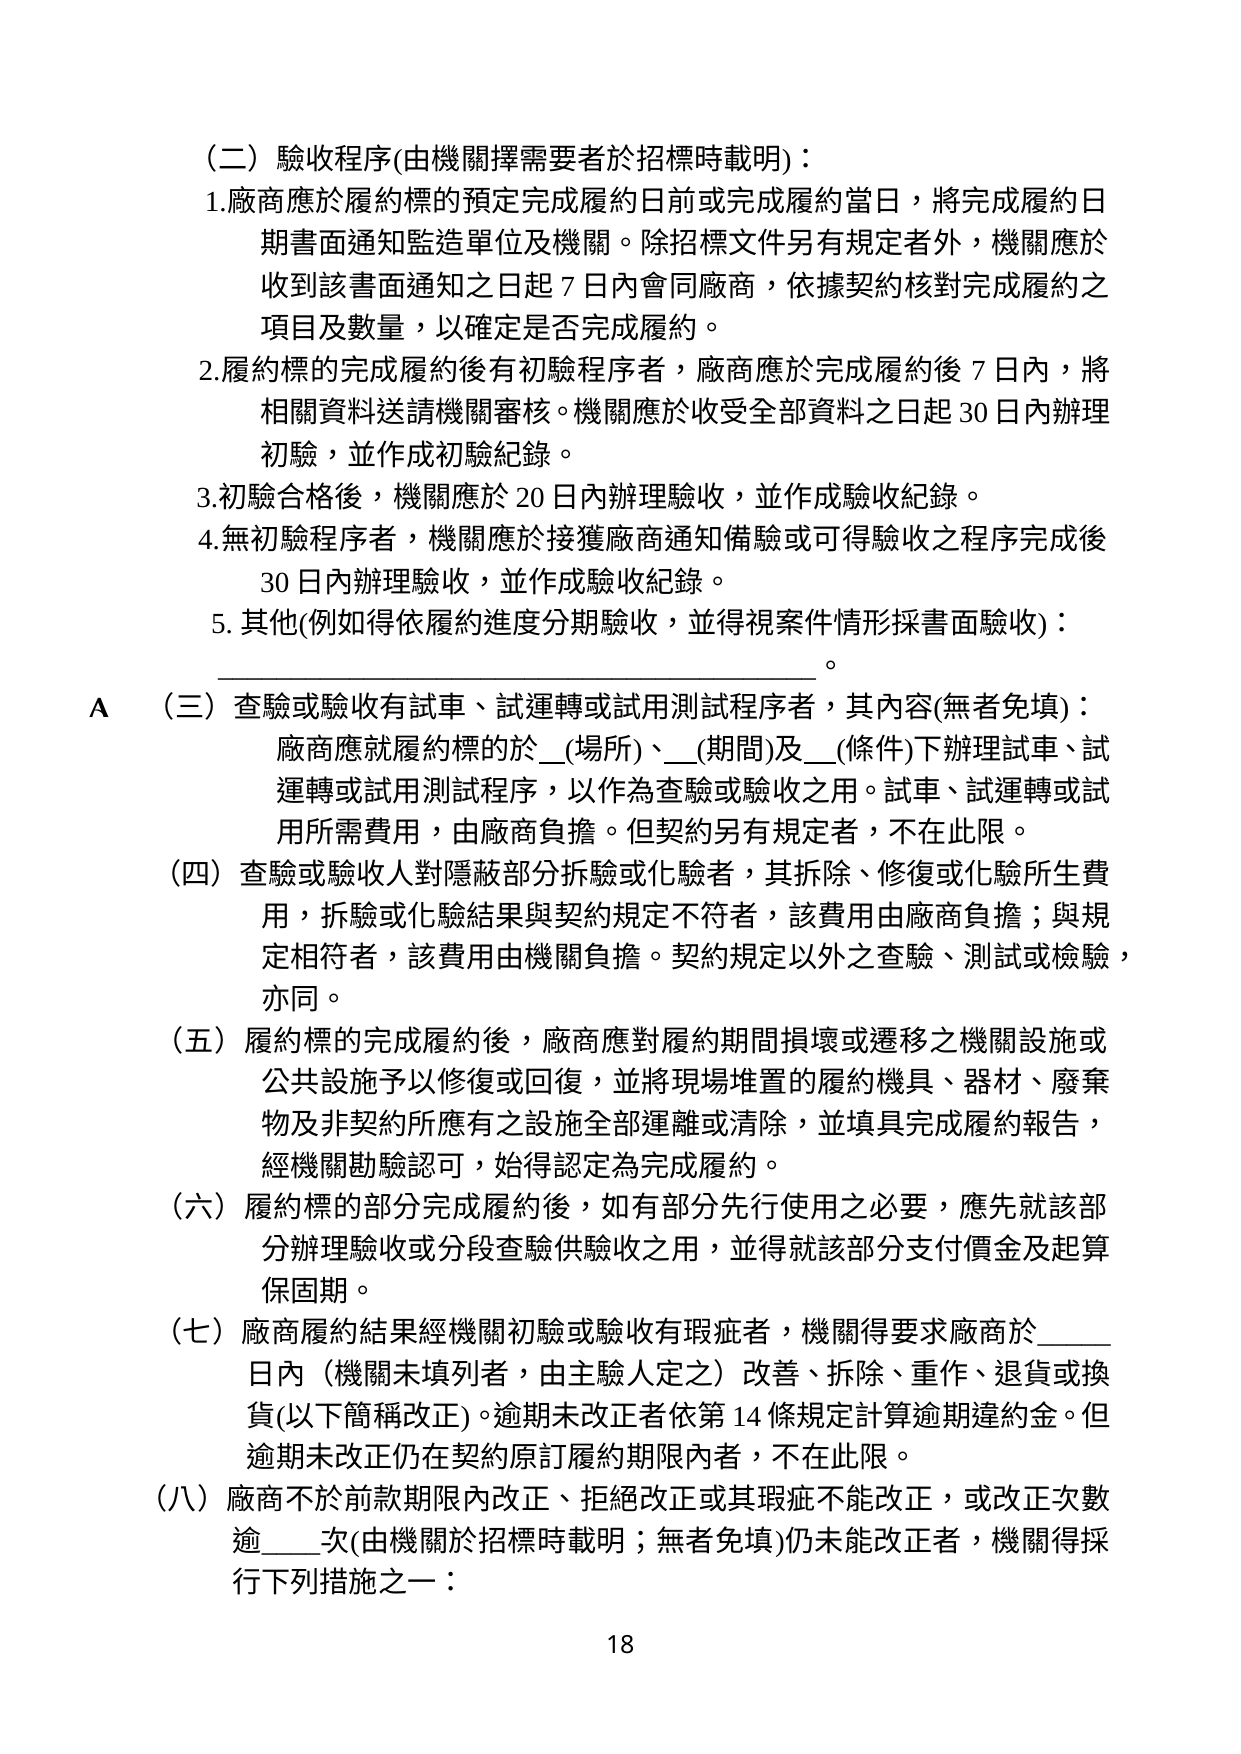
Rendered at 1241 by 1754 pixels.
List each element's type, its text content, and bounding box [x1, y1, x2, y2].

text 4.無初驗程序者，機關應於接獲廠商通知備驗或可得驗收之程序完成後30日內辦理驗收，並作成驗收紀錄。 [159, 516, 1110, 600]
text （二）驗收程序(由機關擇需要者於招標時載明)： [189, 136, 1110, 177]
text （七）廠商履約結果經機關初驗或驗收有瑕疵者，機關得要求廠商於_____日內（機關未填列者，由主驗人定之）改善、拆除、重作、退貨或換貨(以下簡稱改正)。逾期未改正者依第14條規定計算逾期違約金。但逾期未改正仍在契約原訂履約期限內者，不在此限。 [130, 1309, 1110, 1476]
text （五）履約標的完成履約後，廠商應對履約期間損壞或遷移之機關設施或公共設施予以修復或回復，並將現場堆置的履約機具、器材、廢棄物及非契約所應有之設施全部運離或清除，並填具完成履約報告，經機關勘驗認可，始得認定為完成履約。 [130, 1018, 1110, 1184]
text 廠商應就履約標的於 (場所)、 (期間)及 (條件)下辦理試車、試運轉或試用測試程序，以作為查驗或驗收之用。試車、試運轉或試用所需費用，由廠商負擔。但契約另有規定者，不在此限。 [276, 726, 1110, 851]
text （四）查驗或驗收人對隱蔽部分拆驗或化驗者，其拆除、修復或化驗所生費用，拆驗或化驗結果與契約規定不符者，該費用由廠商負擔；與規定相符者，該費用由機關負擔。契約規定以外之查驗、測試或檢驗，亦同。 [130, 851, 1110, 1018]
text 2.履約標的完成履約後有初驗程序者，廠商應於完成履約後7日內，將相關資料送請機關審核。機關應於收受全部資料之日起30日內辦理初驗，並作成初驗紀錄。 [159, 347, 1110, 473]
text （六）履約標的部分完成履約後，如有部分先行使用之必要，應先就該部分辦理驗收或分段查驗供驗收之用，並得就該部分支付價金及起算保固期。 [130, 1184, 1110, 1309]
text （八）廠商不於前款期限內改正、拒絕改正或其瑕疵不能改正，或改正次數逾____次(由機關於招標時載明；無者免填)仍未能改正者，機關得採行下列措施之一： [130, 1476, 1110, 1601]
text 3.初驗合格後，機關應於20日內辦理驗收，並作成驗收紀錄。 [159, 473, 1110, 516]
text  （三）查驗或驗收有試車、試運轉或試用測試程序者，其內容(無者免填)： [89, 684, 1110, 726]
text _________________________________________。 [159, 642, 1110, 684]
text 5. 其他(例如得依履約進度分期驗收，並得視案件情形採書面驗收)： [189, 600, 1110, 642]
text  1.廠商應於履約標的預定完成履約日前或完成履約當日，將完成履約日期書面通知監造單位及機關。除招標文件另有規定者外，機關應於收到該書面通知之日起7日內會同廠商，依據契約核對完成履約之項目及數量，以確定是否完成履約。 [159, 177, 1110, 347]
